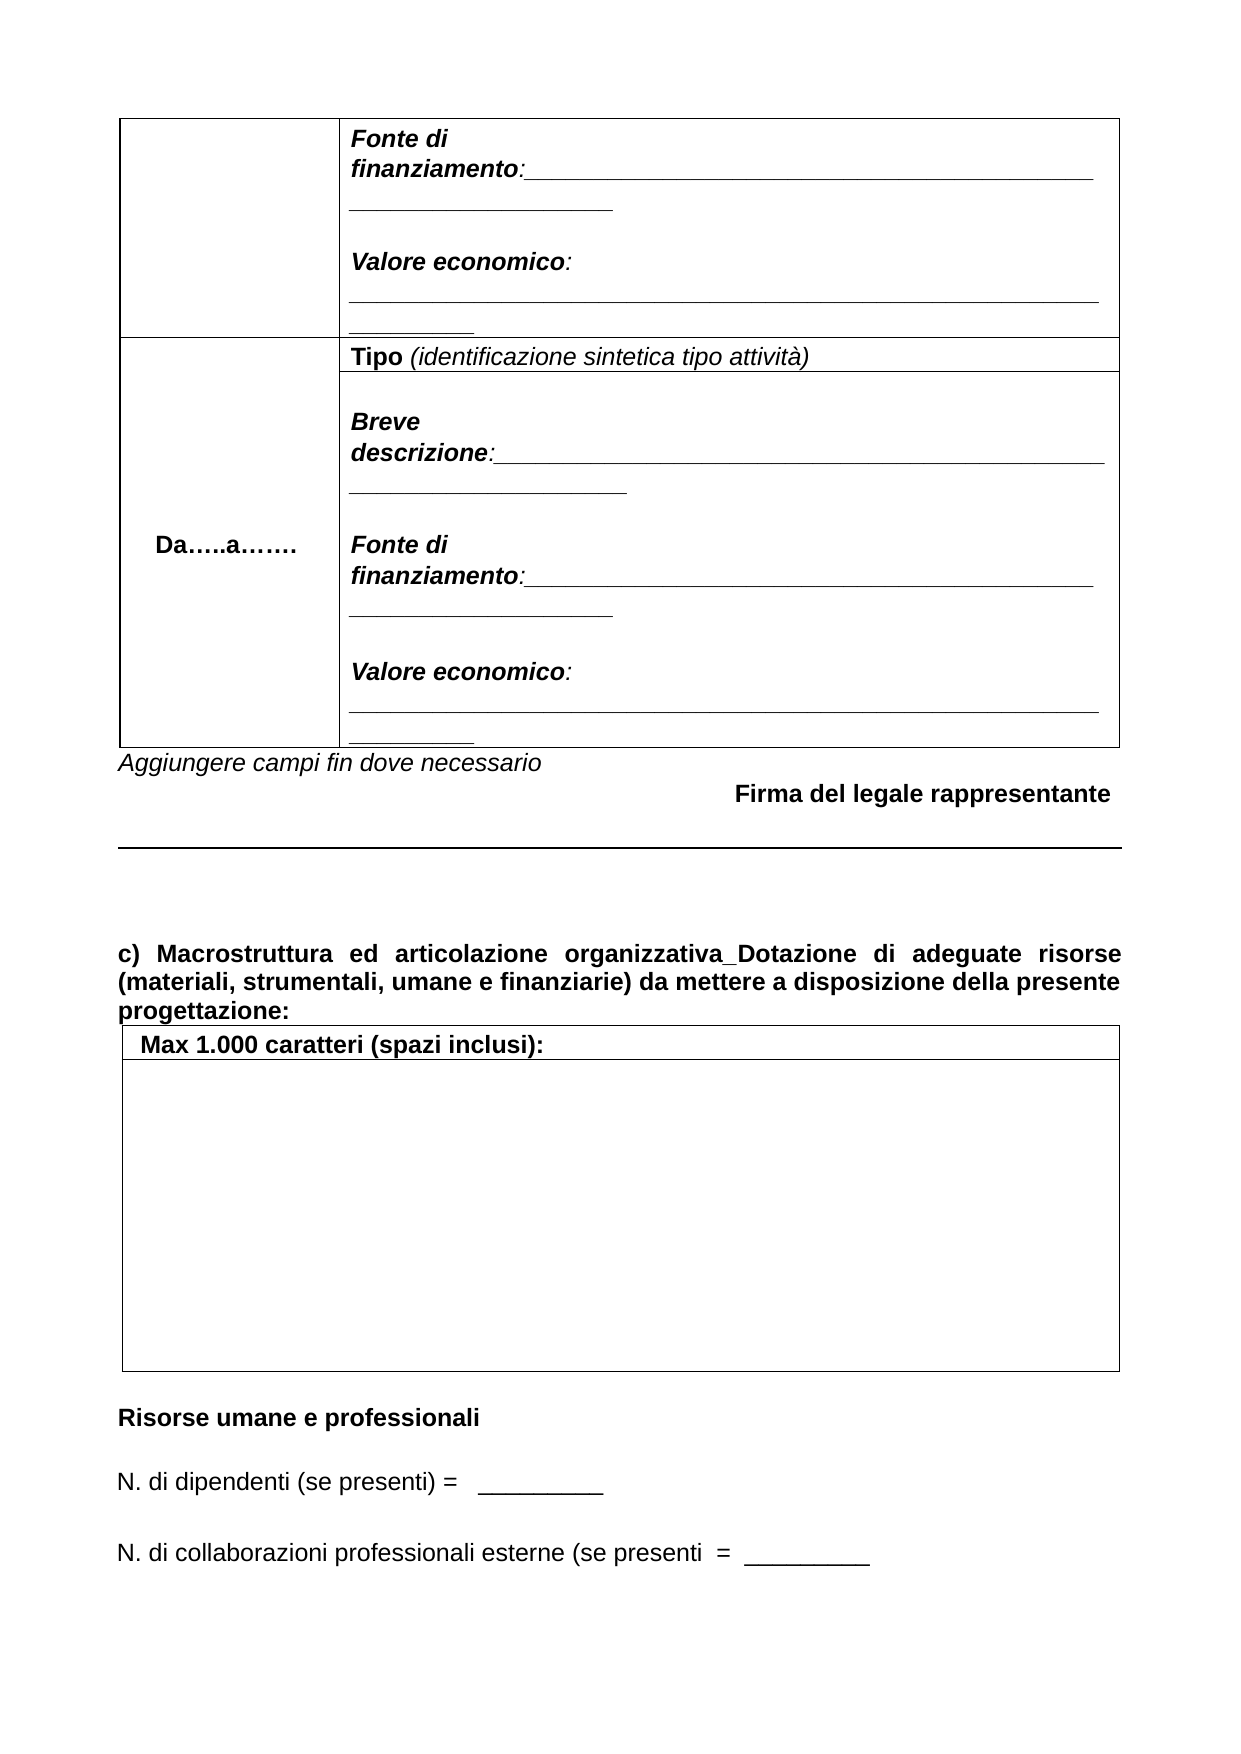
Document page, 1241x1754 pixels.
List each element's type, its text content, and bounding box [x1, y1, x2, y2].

subtitle Risorse umane e professionali [118, 1403, 1122, 1431]
table_cell Tipo (identificazione sintetica tipo attività) [340, 338, 1119, 371]
subtitle c) Macrostruttura ed articolazione organizzativa_Dotazione di adeguate risorse (materiali, strumentali, umane e finanziarie) da mettere a disposizione della presente progettazione: [118, 939, 1122, 1025]
table_cell Breve descrizione:________________________________________________________________ Fonte di finanziamento:____________________________________________________________ Valore economico: _______________________________________________________________ [340, 372, 1119, 747]
table_cell [121, 119, 339, 337]
table_cell Fonte di finanziamento:____________________________________________________________ Valore economico: _______________________________________________________________ [340, 119, 1119, 337]
table_cell [123, 1060, 1119, 1371]
text N. di dipendenti (se presenti) = _________ [117, 1467, 1117, 1495]
text Firma del legale rappresentante [118, 779, 1118, 807]
text N. di collaborazioni professionali esterne (se presenti = _________ [117, 1538, 1117, 1567]
table_header Max 1.000 caratteri (spazi inclusi): [123, 1026, 1119, 1059]
text Aggiungere campi fin dove necessario [118, 748, 1122, 777]
table_cell Da…..a……. [121, 338, 339, 747]
